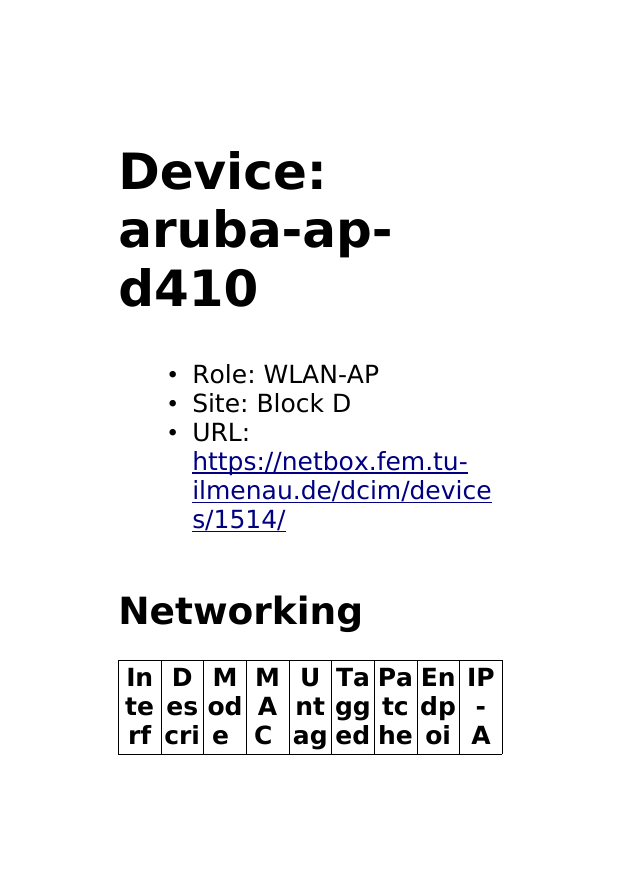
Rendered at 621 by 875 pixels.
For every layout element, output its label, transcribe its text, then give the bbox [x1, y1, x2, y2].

table_header Patche [375, 661, 417, 754]
list Site: Block D [177, 389, 502, 418]
table_header Descri [162, 661, 203, 754]
table_header MAC [247, 661, 289, 754]
subtitle Device: aruba-ap-d410 [118, 143, 502, 318]
list URL: https://netbox.fem.tu-ilmenau.de/dcim/devices/1514/ [177, 418, 502, 535]
table_header Interf [119, 661, 161, 754]
subtitle Networking [118, 589, 502, 633]
table_header Untag [290, 661, 331, 754]
table_header IP-A [460, 661, 502, 754]
table_header Endpoi [418, 661, 459, 754]
table_header Tagged [332, 661, 374, 754]
table_header Mode [204, 661, 246, 754]
list Role: WLAN-AP [177, 360, 502, 389]
